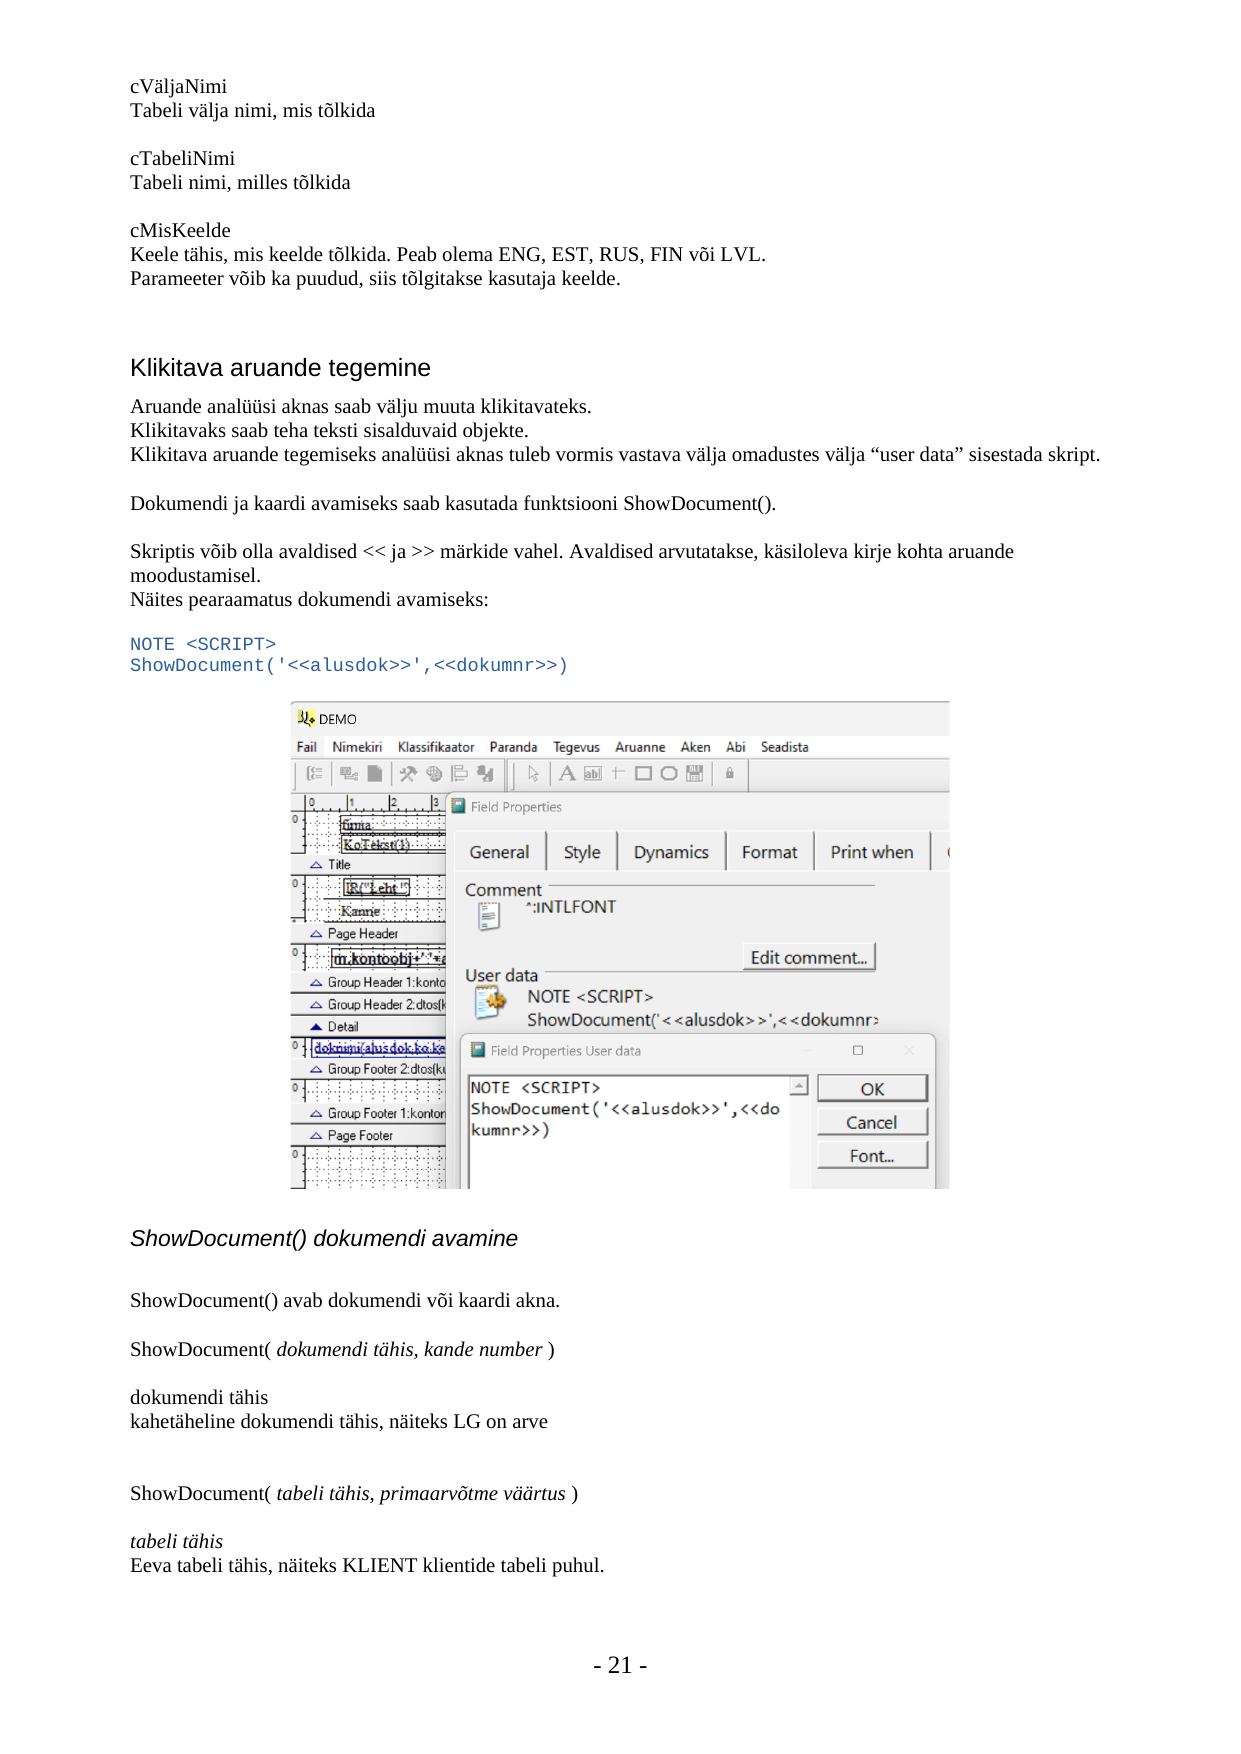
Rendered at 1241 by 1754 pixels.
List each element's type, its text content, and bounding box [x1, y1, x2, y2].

text NOTE <SCRIPT> [130, 635, 1110, 656]
text Eeva tabeli tähis, näiteks KLIENT klientide tabeli puhul. [130, 1553, 1110, 1577]
text ShowDocument( tabeli tähis, primaarvõtme väärtus ) [130, 1481, 1110, 1505]
subtitle ShowDocument() dokumendi avamine [130, 1225, 1110, 1252]
text Skriptis võib olla avaldised << ja >> märkide vahel. Avaldised arvutatakse, käsiloleva kirje kohta aruande moodustamisel. [130, 538, 1110, 587]
text Klikitavaks saab teha teksti sisalduvaid objekte. [130, 418, 1110, 442]
text dokumendi tähis [130, 1384, 1110, 1409]
text kahetäheline dokumendi tähis, näiteks LG on arve [130, 1409, 1110, 1433]
text Keele tähis, mis keelde tõlkida. Peab olema ENG, EST, RUS, FIN või LVL. [130, 242, 1110, 266]
subtitle Klikitava aruande tegemine [130, 353, 1110, 382]
text cMisKeelde [130, 218, 1110, 242]
text Parameeter võib ka puudud, siis tõlgitakse kasutaja keelde. [130, 266, 1110, 290]
text ShowDocument() avab dokumendi või kaardi akna. [130, 1288, 1110, 1312]
text Aruande analüüsi aknas saab välju muuta klikitavateks. [130, 394, 1110, 418]
text ShowDocument('<<alusdok>>',<<dokumnr>>) [130, 656, 1110, 677]
text ShowDocument( dokumendi tähis, kande number ) [130, 1336, 1110, 1361]
picture [290, 701, 950, 1189]
text Näites pearaamatus dokumendi avamiseks: [130, 587, 1110, 611]
text cTabeliNimi [130, 146, 1110, 170]
text Dokumendi ja kaardi avamiseks saab kasutada funktsiooni ShowDocument(). [130, 490, 1110, 514]
text Tabeli nimi, milles tõlkida [130, 170, 1110, 194]
text tabeli tähis [130, 1529, 1110, 1553]
text cVäljaNimi [130, 74, 1110, 98]
text Klikitava aruande tegemiseks analüüsi aknas tuleb vormis vastava välja omadustes välja “user data” sisestada skript. [130, 442, 1110, 466]
text Tabeli välja nimi, mis tõlkida [130, 98, 1110, 122]
